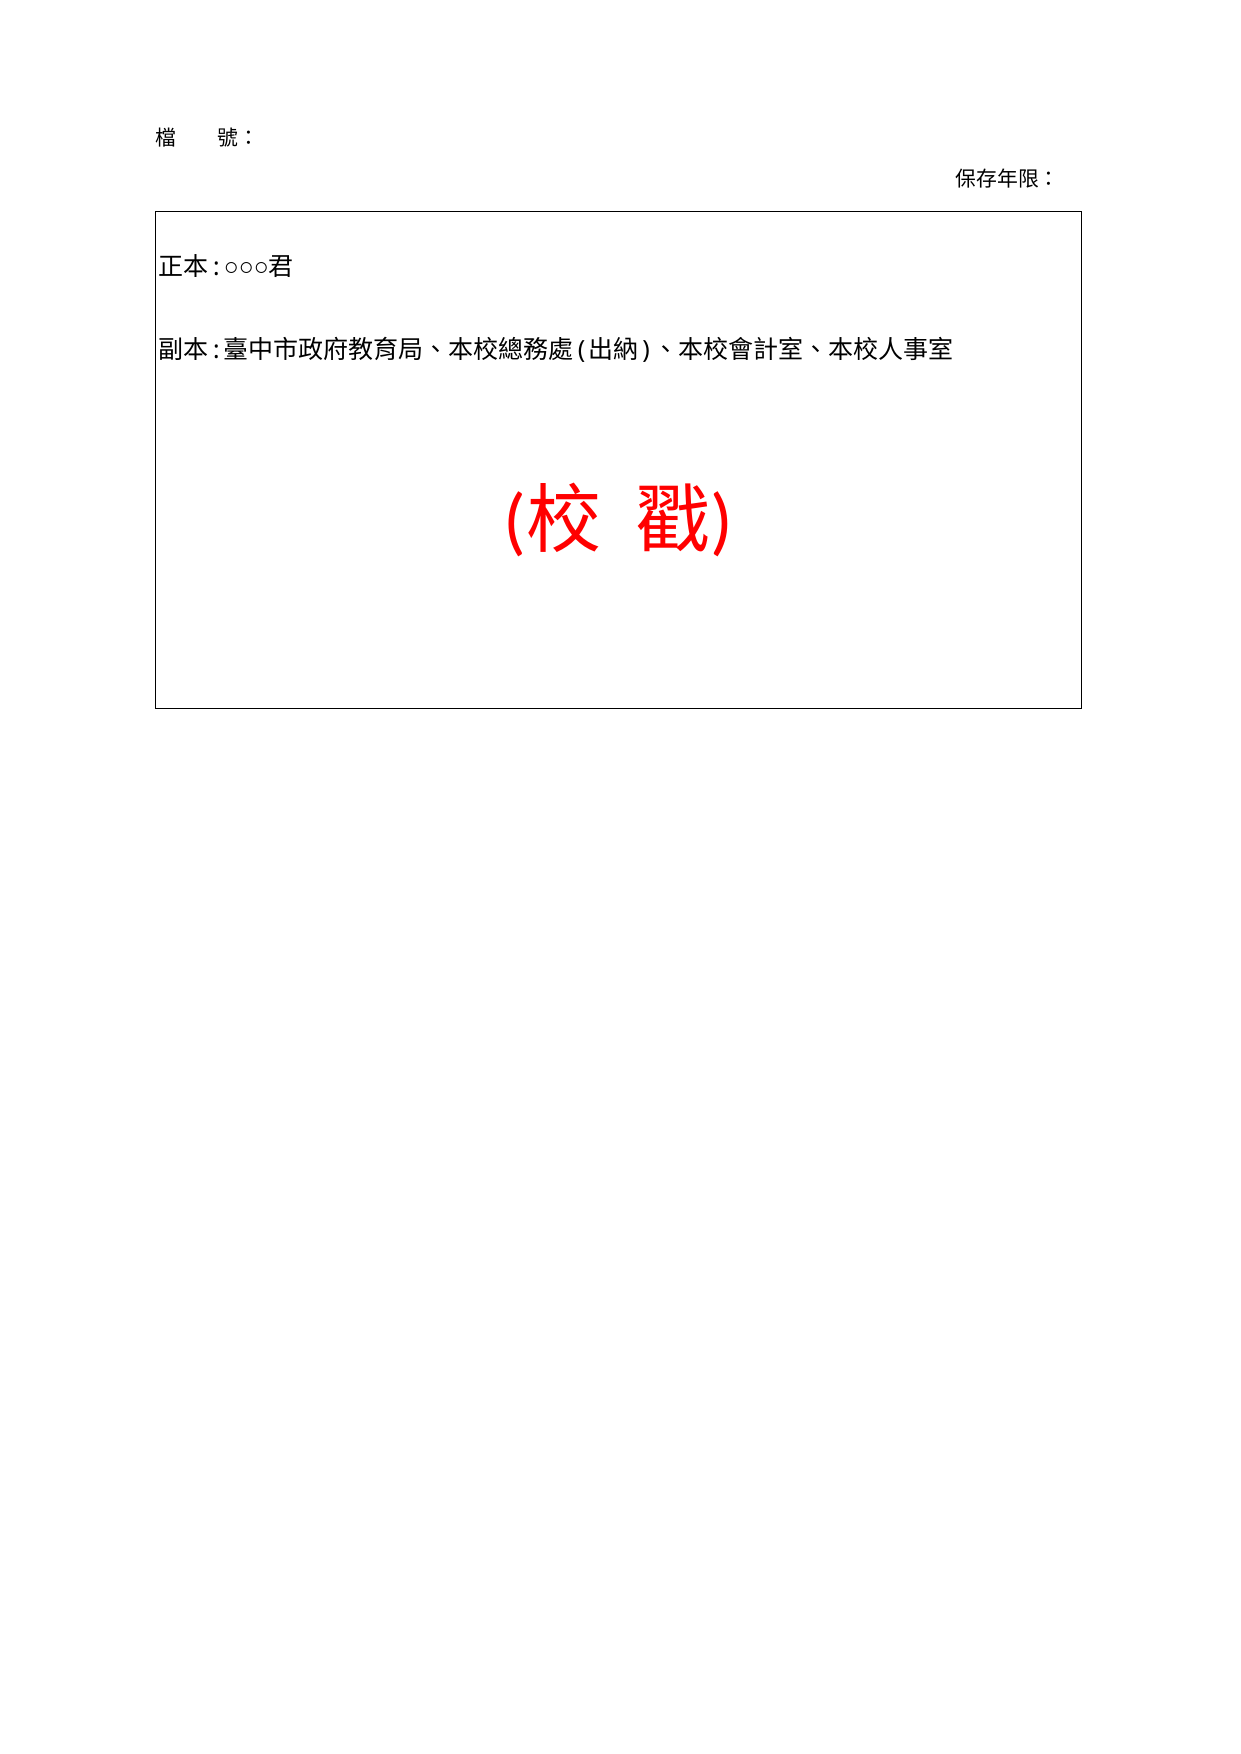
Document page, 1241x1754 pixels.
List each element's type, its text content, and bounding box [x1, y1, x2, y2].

table_cell 正本:○○○君 副本:臺中市政府教育局、本校總務處(出納)、本校會計室、本校人事室 (校 戳) [156, 212, 1081, 708]
